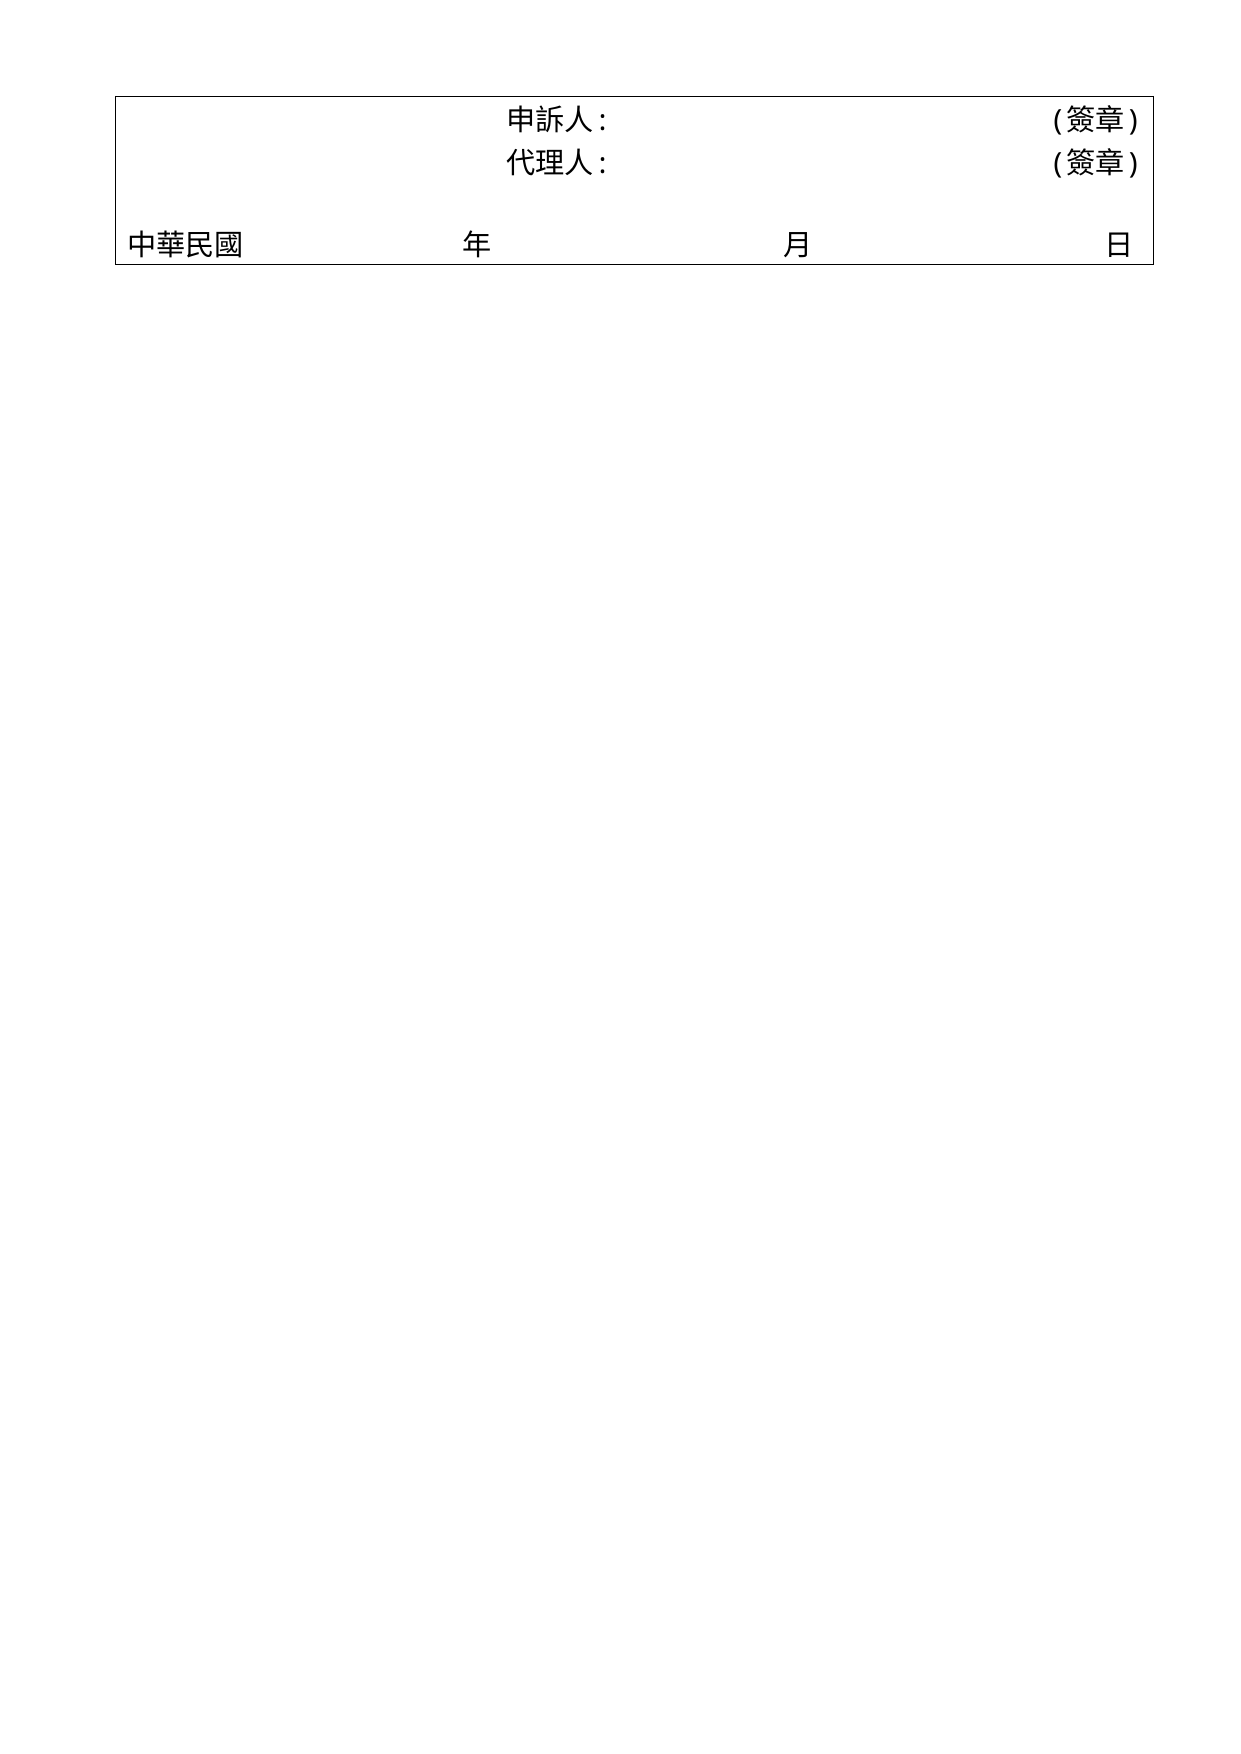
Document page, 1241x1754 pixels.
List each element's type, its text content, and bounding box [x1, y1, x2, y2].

table_cell 申訴人: (簽章) 代理人: (簽章) 中華民國 年 月 日 [116, 97, 1153, 263]
